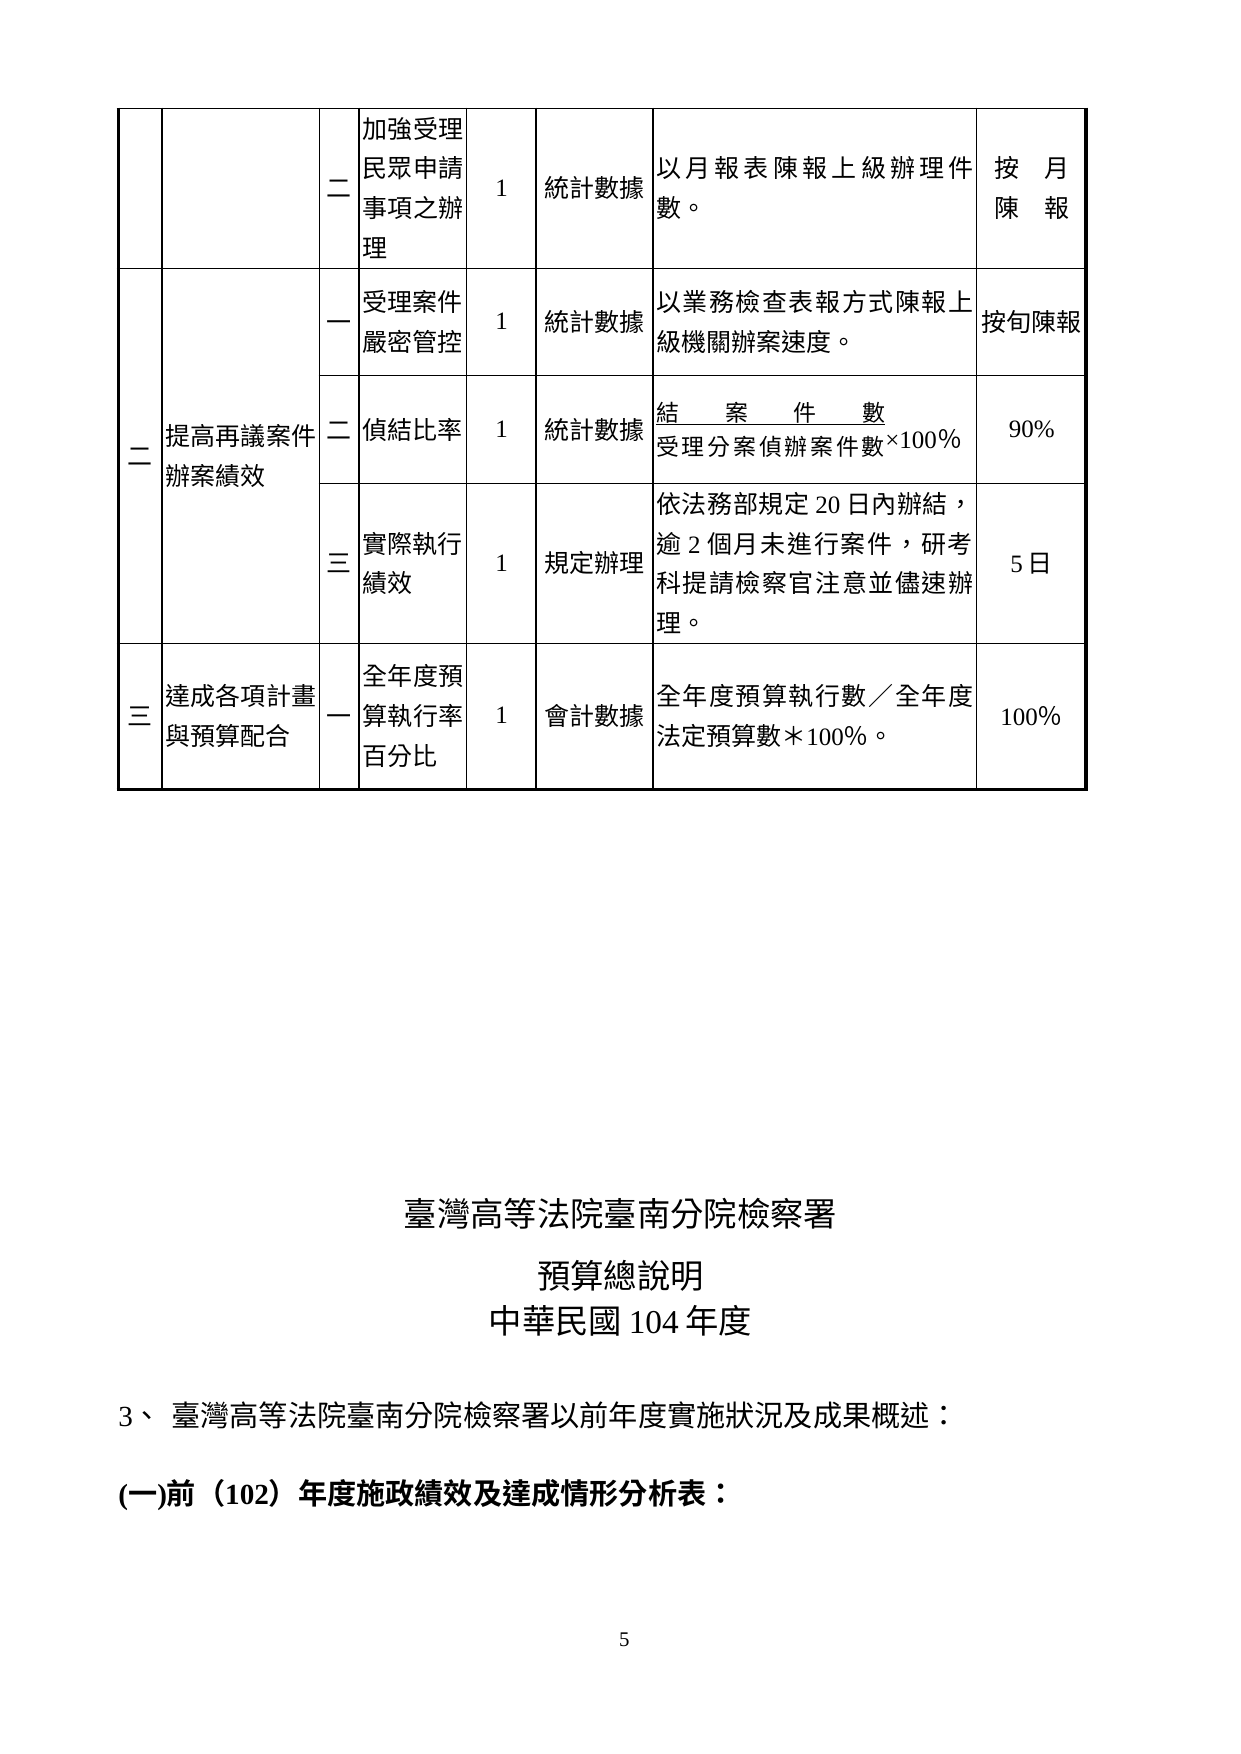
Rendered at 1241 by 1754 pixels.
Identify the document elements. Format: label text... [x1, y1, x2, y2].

text 臺灣高等法院臺南分院檢察署 [118, 1170, 1122, 1233]
table_cell 統計數據 [537, 269, 652, 375]
table_cell 1 [467, 269, 535, 375]
table_cell 100％ [977, 644, 1084, 788]
table_cell [120, 109, 161, 268]
table_cell 以業務檢查表報方式陳報上級機關辦案速度。 [654, 269, 976, 375]
table_cell 統計數據 [537, 376, 652, 483]
table_cell 實際執行 績效 [360, 484, 466, 643]
table_cell 依法務部規定20日內辦結，逾2個月未進行案件，研考科提請檢察官注意並儘速辦理。 [654, 484, 976, 643]
table_cell 1 [467, 644, 535, 788]
table_cell 偵結比率 [360, 376, 466, 483]
table_cell 受理案件 嚴密管控 [360, 269, 466, 375]
text 中華民國104年度 [118, 1295, 1122, 1343]
table_cell 全年度預算執行數／全年度法定預算數＊100％。 [654, 644, 976, 788]
table_cell 加強受理民眾申請事項之辦理 [360, 109, 466, 268]
table_cell [163, 109, 319, 268]
table_cell 會計數據 [537, 644, 652, 788]
table_cell 提高再議案件辦案績效 [163, 269, 319, 643]
table_cell 二 [120, 269, 161, 643]
table_cell 全年度預算執行率百分比 [360, 644, 466, 788]
table_cell 以月報表陳報上級辦理件數。 [654, 109, 976, 268]
table_cell 統計數據 [537, 109, 652, 268]
table_cell 一 [320, 644, 358, 788]
table_cell 二 [320, 109, 358, 268]
table_cell 1 [467, 109, 535, 268]
table_cell 一 [320, 269, 358, 375]
table_cell 按 月 陳 報 [977, 109, 1084, 268]
text (一)前（102）年度施政績效及達成情形分析表： [118, 1470, 1122, 1512]
list 臺灣高等法院臺南分院檢察署以前年度實施狀況及成果概述： [118, 1392, 1122, 1434]
table_cell 1 [467, 376, 535, 483]
table_cell 5日 [977, 484, 1084, 643]
table_cell 二 [320, 376, 358, 483]
text 預算總說明 [118, 1233, 1122, 1295]
table_cell 三 [320, 484, 358, 643]
table_cell 三 [120, 644, 161, 788]
table_cell 達成各項計畫與預算配合 [163, 644, 319, 788]
table_cell 90% [977, 376, 1084, 483]
table_cell 1 [467, 484, 535, 643]
table_cell 規定辦理 [537, 484, 652, 643]
table_cell 結 案 件 數受理分案偵辦案件數×100％ [654, 376, 976, 483]
table_cell 按旬陳報 [977, 269, 1084, 375]
